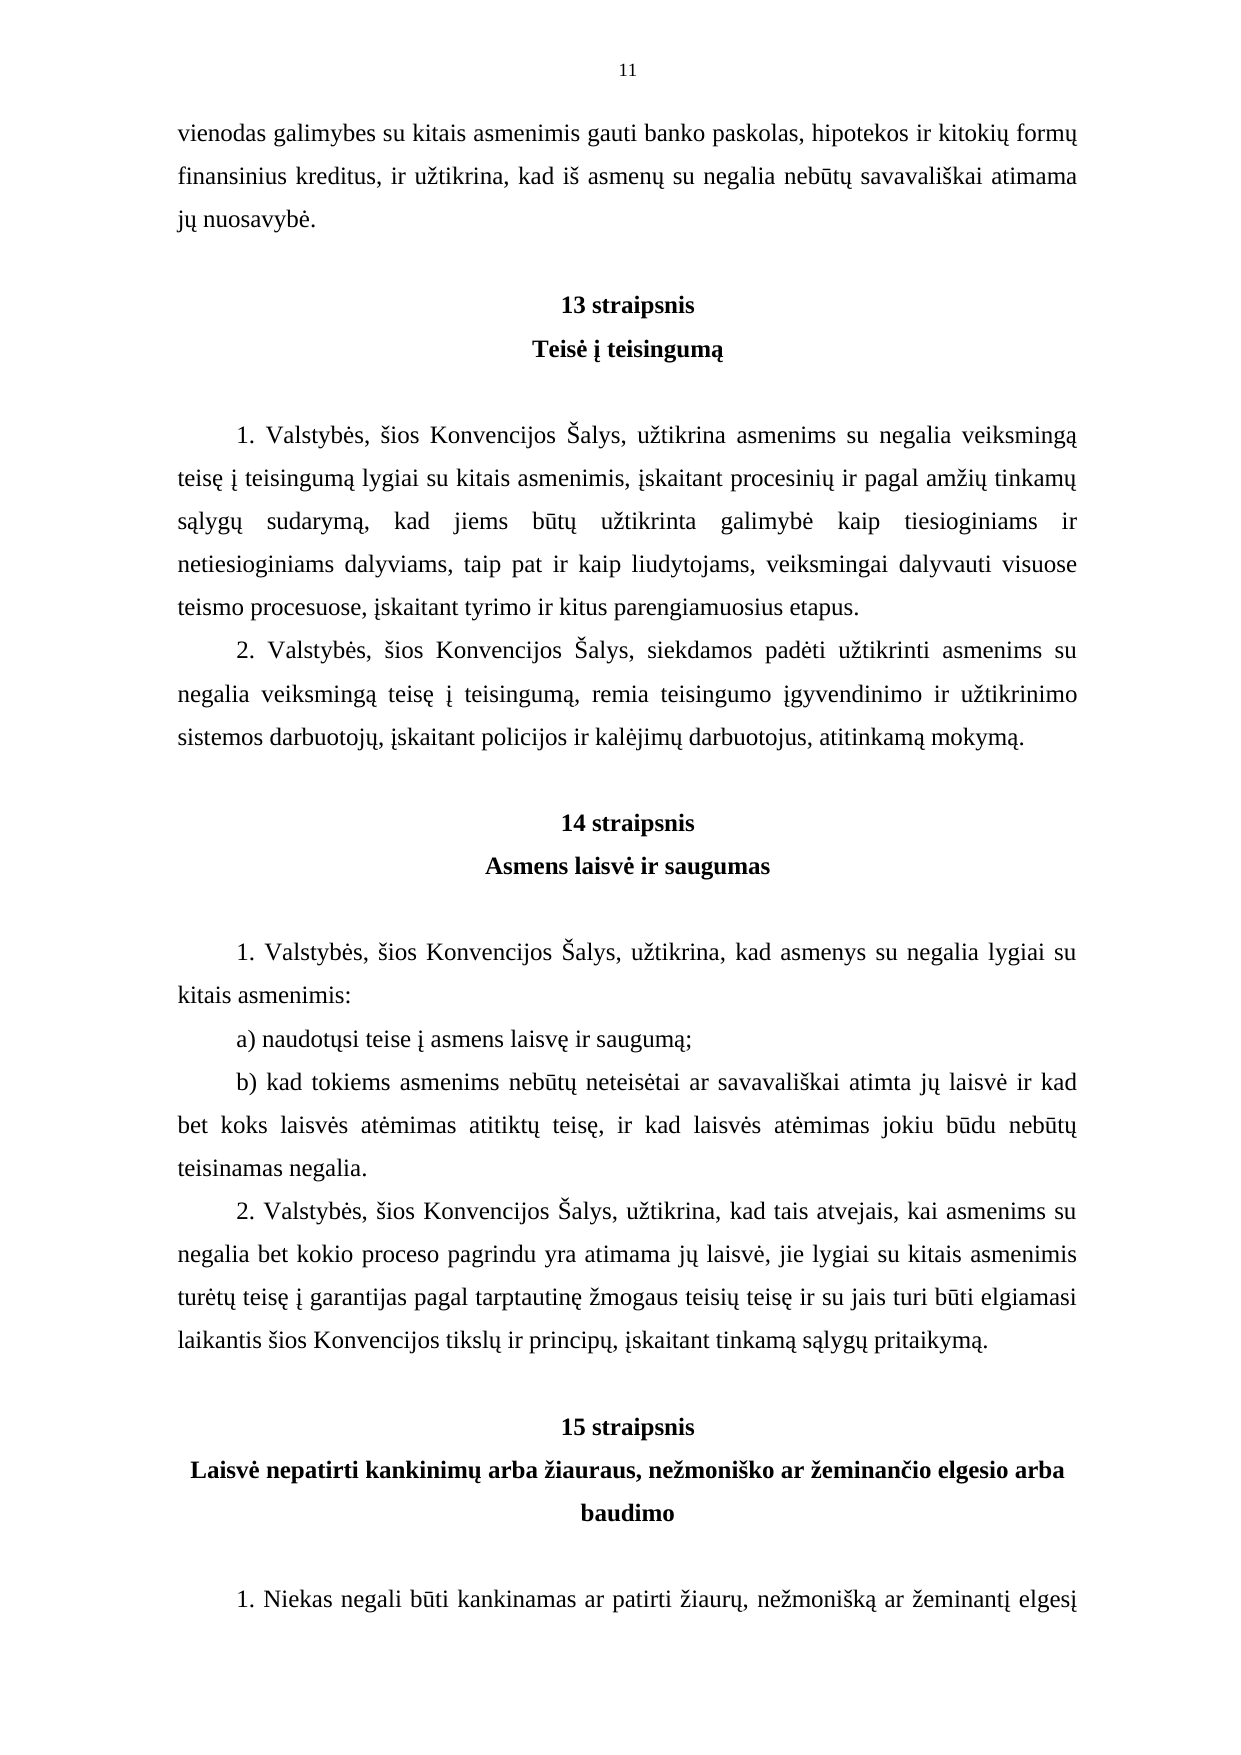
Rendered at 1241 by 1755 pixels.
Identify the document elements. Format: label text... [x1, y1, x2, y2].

text 2. Valstybės, šios Konvencijos Šalys, siekdamos padėti užtikrinti asmenims su negalia veiksmingą teisę į teisingumą, remia teisingumo įgyvendinimo ir užtikrinimo sistemos darbuotojų, įskaitant policijos ir kalėjimų darbuotojus, atitinkamą mokymą. [177, 636, 1078, 751]
text 14 straipsnis [177, 808, 1078, 837]
text 1. Valstybės, šios Konvencijos Šalys, užtikrina, kad asmenys su negalia lygiai su kitais asmenimis: [177, 937, 1078, 1009]
text a) naudotųsi teise į asmens laisvę ir saugumą; [177, 1024, 1078, 1052]
text 15 straipsnis [177, 1412, 1078, 1441]
text 1. Niekas negali būti kankinamas ar patirti žiaurų, nežmonišką ar žeminantį elgesį [177, 1584, 1078, 1613]
text 13 straipsnis [177, 291, 1078, 319]
text b) kad tokiems asmenims nebūtų neteisėtai ar savavališkai atimta jų laisvė ir kad bet koks laisvės atėmimas atitiktų teisę, ir kad laisvės atėmimas jokiu būdu nebūtų teisinamas negalia. [177, 1067, 1078, 1182]
text 2. Valstybės, šios Konvencijos Šalys, užtikrina, kad tais atvejais, kai asmenims su negalia bet kokio proceso pagrindu yra atimama jų laisvė, jie lygiai su kitais asmenimis turėtų teisę į garantijas pagal tarptautinę žmogaus teisių teisę ir su jais turi būti elgiamasi laikantis šios Konvencijos tikslų ir principų, įskaitant tinkamą sąlygų pritaikymą. [177, 1196, 1078, 1354]
text Laisvė nepatirti kankinimų arba žiauraus, nežmoniško ar žeminančio elgesio arba baudimo [177, 1455, 1078, 1527]
text Asmens laisvė ir saugumas [177, 851, 1078, 880]
text Teisė į teisingumą [177, 334, 1078, 362]
text 1. Valstybės, šios Konvencijos Šalys, užtikrina asmenims su negalia veiksmingą teisę į teisingumą lygiai su kitais asmenimis, įskaitant procesinių ir pagal amžių tinkamų sąlygų sudarymą, kad jiems būtų užtikrinta galimybė kaip tiesioginiams ir netiesioginiams dalyviams, taip pat ir kaip liudytojams, veiksmingai dalyvauti visuose teismo procesuose, įskaitant tyrimo ir kitus parengiamuosius etapus. [177, 420, 1078, 621]
text vienodas galimybes su kitais asmenimis gauti banko paskolas, hipotekos ir kitokių formų finansinius kreditus, ir užtikrina, kad iš asmenų su negalia nebūtų savavališkai atimama jų nuosavybė. [177, 118, 1078, 233]
